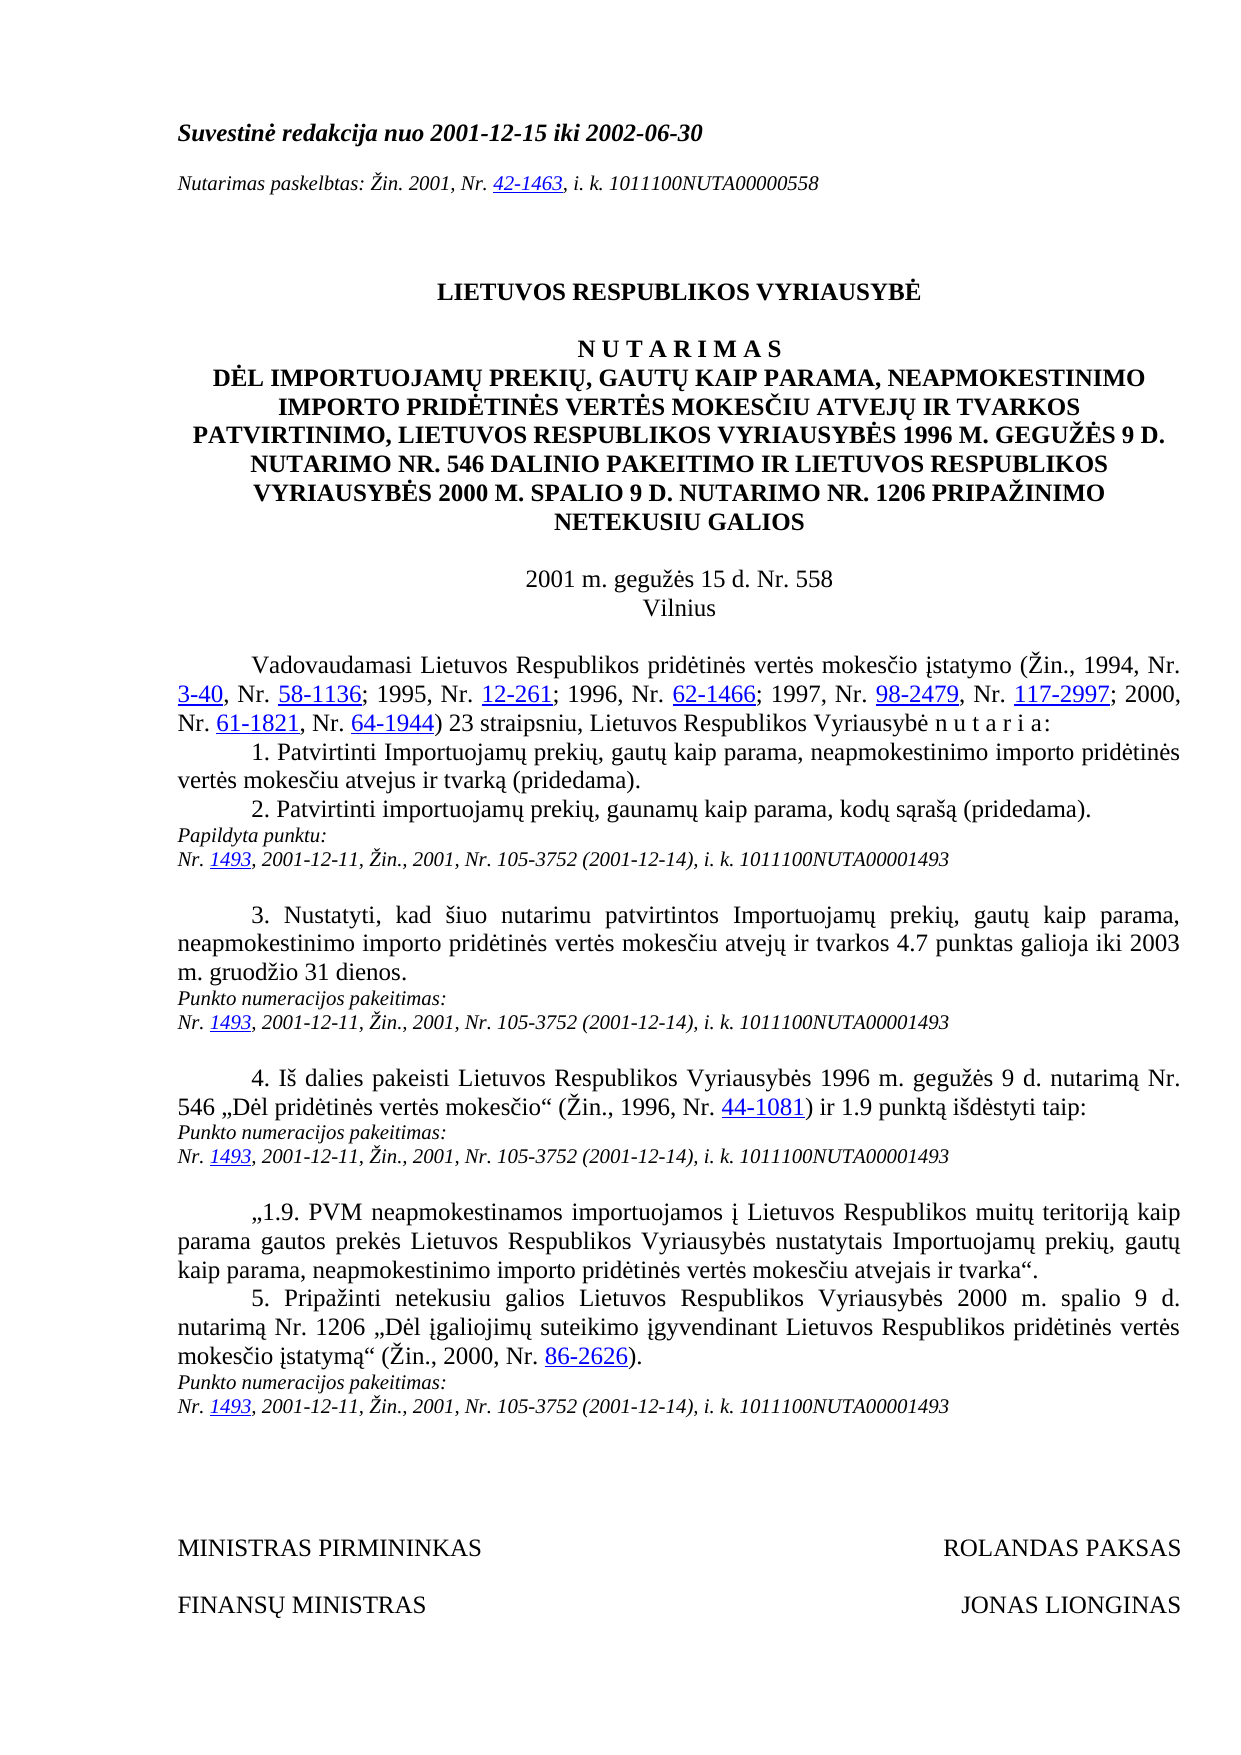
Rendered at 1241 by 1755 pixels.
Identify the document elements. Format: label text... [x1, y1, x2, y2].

text Vilnius [177, 593, 1181, 622]
text DĖL IMPORTUOJAMŲ PREKIŲ, GAUTŲ KAIP PARAMA, NEAPMOKESTINIMO IMPORTO PRIDĖTINĖS VERTĖS MOKESČIU ATVEJŲ IR TVARKOS PATVIRTINIMO, LIETUVOS RESPUBLIKOS VYRIAUSYBĖS 1996 M. GEGUŽĖS 9 D. NUTARIMO NR. 546 DALINIO PAKEITIMO IR LIETUVOS RESPUBLIKOS VYRIAUSYBĖS 2000 M. SPALIO 9 D. NUTARIMO NR. 1206 PRIPAŽINIMO NETEKUSIU GALIOS [177, 363, 1181, 535]
text Nr. 1493, 2001-12-11, Žin., 2001, Nr. 105-3752 (2001-12-14), i. k. 1011100NUTA00001493 [177, 1394, 1181, 1418]
text Suvestinė redakcija nuo 2001-12-15 iki 2002-06-30 [177, 118, 1181, 147]
text Nr. 1493, 2001-12-11, Žin., 2001, Nr. 105-3752 (2001-12-14), i. k. 1011100NUTA00001493 [177, 847, 1181, 871]
text Punkto numeracijos pakeitimas: [177, 986, 1181, 1010]
text Vadovaudamasi Lietuvos Respublikos pridėtinės vertės mokesčio įstatymo (Žin., 1994, Nr. 3-40, Nr. 58-1136; 1995, Nr. 12-261; 1996, Nr. 62-1466; 1997, Nr. 98-2479, Nr. 117-2997; 2000, Nr. 61-1821, Nr. 64-1944) 23 straipsniu, Lietuvos Respublikos Vyriausybė nutaria: [177, 650, 1181, 737]
text LIETUVOS RESPUBLIKOS VYRIAUSYBĖ [177, 277, 1181, 305]
text 1. Patvirtinti Importuojamų prekių, gautų kaip parama, neapmokestinimo importo pridėtinės vertės mokesčiu atvejus ir tvarką (pridedama). [177, 737, 1181, 794]
text 4. Iš dalies pakeisti Lietuvos Respublikos Vyriausybės 1996 m. gegužės 9 d. nutarimą Nr. 546 „Dėl pridėtinės vertės mokesčio“ (Žin., 1996, Nr. 44-1081) ir 1.9 punktą išdėstyti taip: [177, 1063, 1181, 1120]
text 3. Nustatyti, kad šiuo nutarimu patvirtintos Importuojamų prekių, gautų kaip parama, neapmokestinimo importo pridėtinės vertės mokesčiu atvejų ir tvarkos 4.7 punktas galioja iki 2003 m. gruodžio 31 dienos. [177, 900, 1181, 986]
text Ministras Pirmininkas Rolandas Paksas [177, 1533, 1181, 1562]
text Nr. 1493, 2001-12-11, Žin., 2001, Nr. 105-3752 (2001-12-14), i. k. 1011100NUTA00001493 [177, 1144, 1181, 1168]
text „1.9. PVM neapmokestinamos importuojamos į Lietuvos Respublikos muitų teritoriją kaip parama gautos prekės Lietuvos Respublikos Vyriausybės nustatytais Importuojamų prekių, gautų kaip parama, neapmokestinimo importo pridėtinės vertės mokesčiu atvejais ir tvarka“. [177, 1197, 1181, 1283]
text 2001 m. gegužės 15 d. Nr. 558 [177, 564, 1181, 593]
text Punkto numeracijos pakeitimas: [177, 1120, 1181, 1144]
text 5. Pripažinti netekusiu galios Lietuvos Respublikos Vyriausybės 2000 m. spalio 9 d. nutarimą Nr. 1206 „Dėl įgaliojimų suteikimo įgyvendinant Lietuvos Respublikos pridėtinės vertės mokesčio įstatymą“ (Žin., 2000, Nr. 86-2626). [177, 1283, 1181, 1370]
text Nutarimas paskelbtas: Žin. 2001, Nr. 42-1463, i. k. 1011100NUTA00000558 [177, 171, 1181, 195]
text Punkto numeracijos pakeitimas: [177, 1370, 1181, 1394]
text Nr. 1493, 2001-12-11, Žin., 2001, Nr. 105-3752 (2001-12-14), i. k. 1011100NUTA00001493 [177, 1010, 1181, 1034]
text Papildyta punktu: [177, 823, 1181, 847]
text Finansų ministras Jonas Lionginas [177, 1590, 1181, 1619]
text 2. Patvirtinti importuojamų prekių, gaunamų kaip parama, kodų sąrašą (pridedama). [177, 794, 1181, 823]
text N U T A R I M A S [177, 334, 1181, 363]
